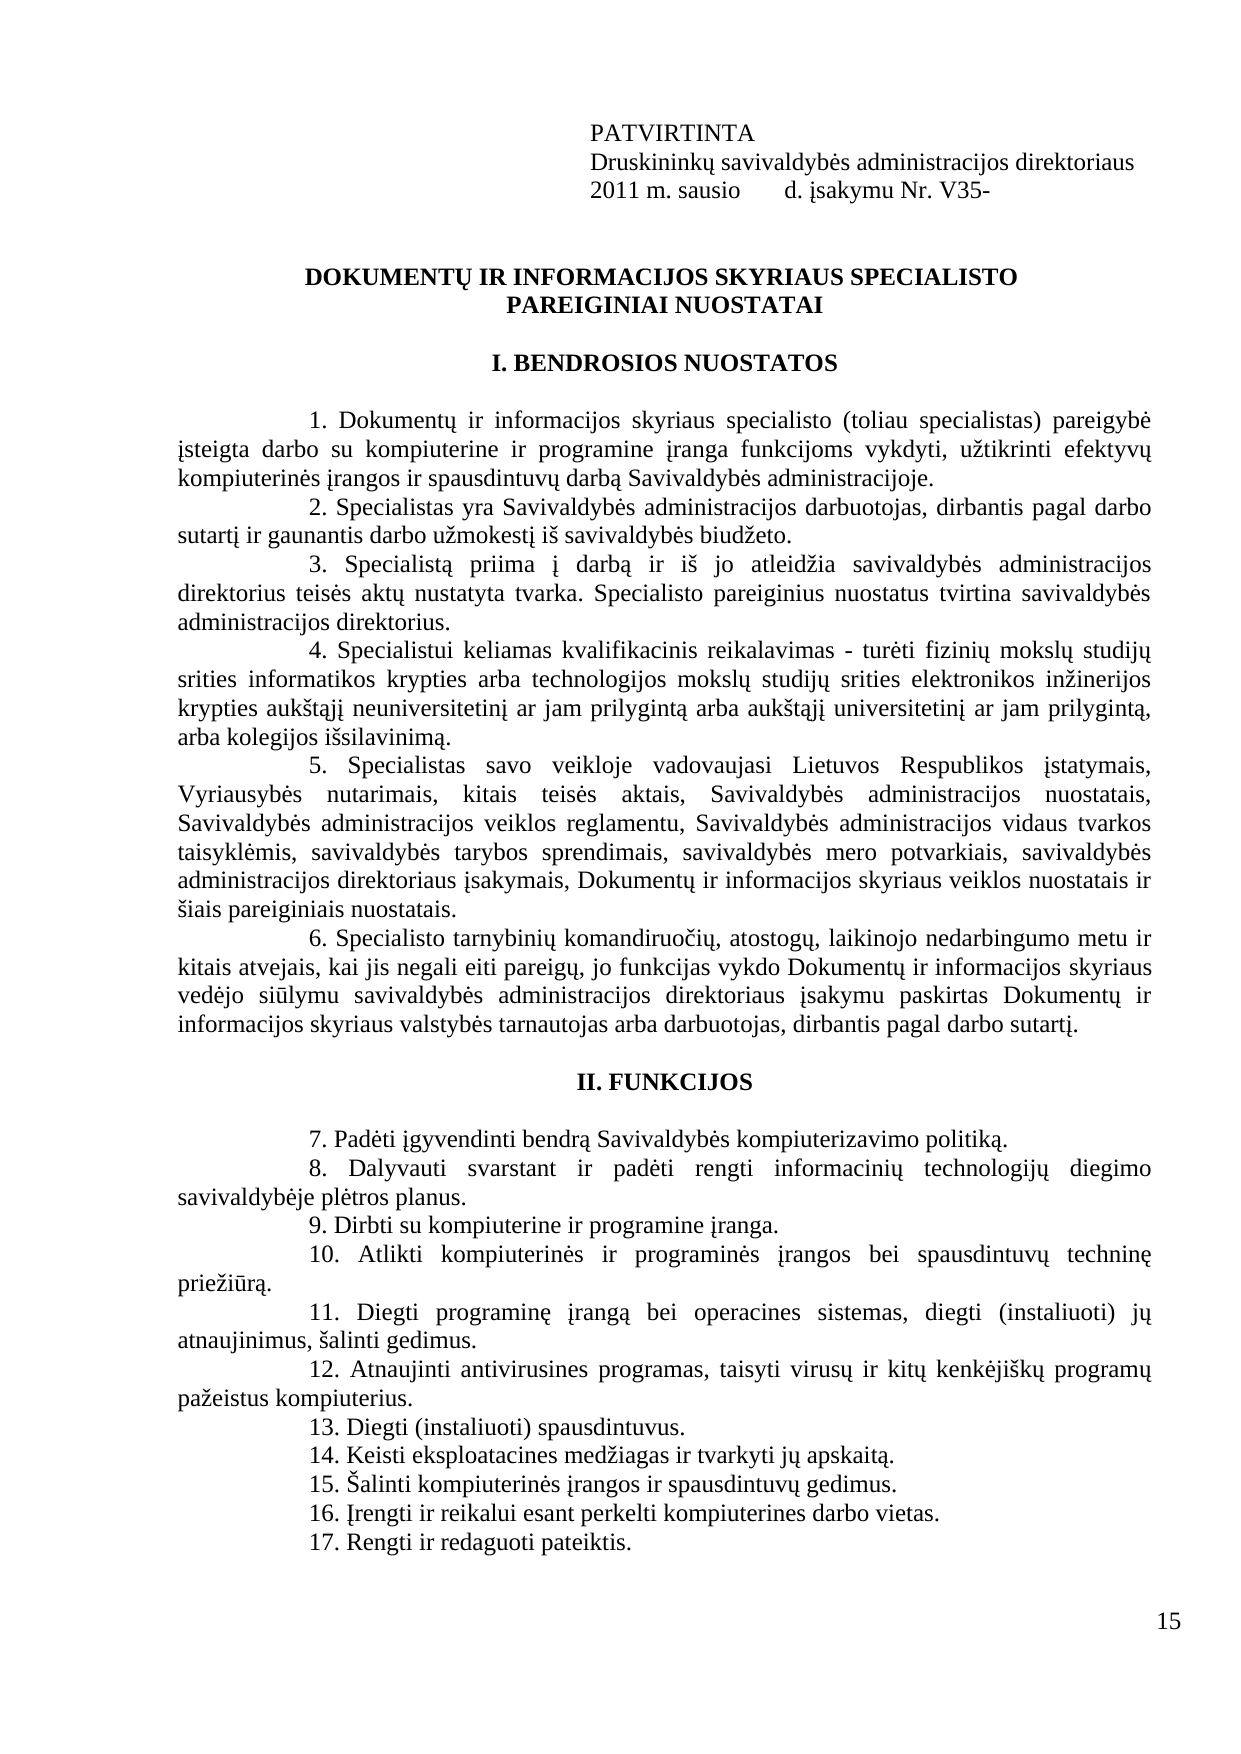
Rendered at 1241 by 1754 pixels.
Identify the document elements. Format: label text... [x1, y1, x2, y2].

text 10. Atlikti kompiuterinės ir programinės įrangos bei spausdintuvų techninę priežiūrą. [177, 1239, 1152, 1297]
text 17. Rengti ir redaguoti pateiktis. [177, 1527, 1152, 1556]
text 3. Specialistą priima į darbą ir iš jo atleidžia savivaldybės administracijos direktorius teisės aktų nustatyta tvarka. Specialisto pareiginius nuostatus tvirtina savivaldybės administracijos direktorius. [177, 549, 1152, 636]
text 16. Įrengti ir reikalui esant perkelti kompiuterines darbo vietas. [177, 1498, 1152, 1527]
text 11. Diegti programinę įrangą bei operacines sistemas, diegti (instaliuoti) jų atnaujinimus, šalinti gedimus. [177, 1297, 1152, 1354]
text 5. Specialistas savo veikloje vadovaujasi Lietuvos Respublikos įstatymais, Vyriausybės nutarimais, kitais teisės aktais, Savivaldybės administracijos nuostatais, Savivaldybės administracijos veiklos reglamentu, Savivaldybės administracijos vidaus tvarkos taisyklėmis, savivaldybės tarybos sprendimais, savivaldybės mero potvarkiais, savivaldybės administracijos direktoriaus įsakymais, Dokumentų ir informacijos skyriaus veiklos nuostatais ir šiais pareiginiais nuostatais. [177, 751, 1152, 923]
text PAREIGINIAI NUOSTATAI [177, 291, 1152, 319]
text I. BENDROSIOS NUOSTATOS [177, 348, 1152, 377]
text II. FUNKCIJOS [177, 1067, 1152, 1096]
text 2. Specialistas yra Savivaldybės administracijos darbuotojas, dirbantis pagal darbo sutartį ir gaunantis darbo užmokestį iš savivaldybės biudžeto. [177, 492, 1152, 549]
text 1. Dokumentų ir informacijos skyriaus specialisto (toliau specialistas) pareigybė įsteigta darbo su kompiuterine ir programine įranga funkcijoms vykdyti, užtikrinti efektyvų kompiuterinės įrangos ir spausdintuvų darbą Savivaldybės administracijoje. [177, 406, 1152, 492]
text 15. Šalinti kompiuterinės įrangos ir spausdintuvų gedimus. [177, 1469, 1152, 1498]
text Druskininkų savivaldybės administracijos direktoriaus [177, 147, 1152, 176]
text 13. Diegti (instaliuoti) spausdintuvus. [177, 1412, 1152, 1441]
text 4. Specialistui keliamas kvalifikacinis reikalavimas - turėti fizinių mokslų studijų srities informatikos krypties arba technologijos mokslų studijų srities elektronikos inžinerijos krypties aukštąjį neuniversitetinį ar jam prilygintą arba aukštąjį universitetinį ar jam prilygintą, arba kolegijos išsilavinimą. [177, 636, 1152, 751]
text 12. Atnaujinti antivirusines programas, taisyti virusų ir kitų kenkėjiškų programų pažeistus kompiuterius. [177, 1354, 1152, 1412]
text DOKUMENTŲ IR INFORMACIJOS SKYRIAUS SPECIALISTO [177, 262, 1152, 291]
text 8. Dalyvauti svarstant ir padėti rengti informacinių technologijų diegimo savivaldybėje plėtros planus. [177, 1153, 1152, 1211]
text PATVIRTINTA [177, 118, 1190, 147]
text 9. Dirbti su kompiuterine ir programine įranga. [177, 1211, 1152, 1239]
text 2011 m. sausio d. įsakymu Nr. V35- [177, 176, 1152, 204]
text 14. Keisti eksploatacines medžiagas ir tvarkyti jų apskaitą. [177, 1441, 1152, 1469]
text 7. Padėti įgyvendinti bendrą Savivaldybės kompiuterizavimo politiką. [177, 1124, 1152, 1153]
text 6. Specialisto tarnybinių komandiruočių, atostogų, laikinojo nedarbingumo metu ir kitais atvejais, kai jis negali eiti pareigų, jo funkcijas vykdo Dokumentų ir informacijos skyriaus vedėjo siūlymu savivaldybės administracijos direktoriaus įsakymu paskirtas Dokumentų ir informacijos skyriaus valstybės tarnautojas arba darbuotojas, dirbantis pagal darbo sutartį. [177, 923, 1152, 1038]
